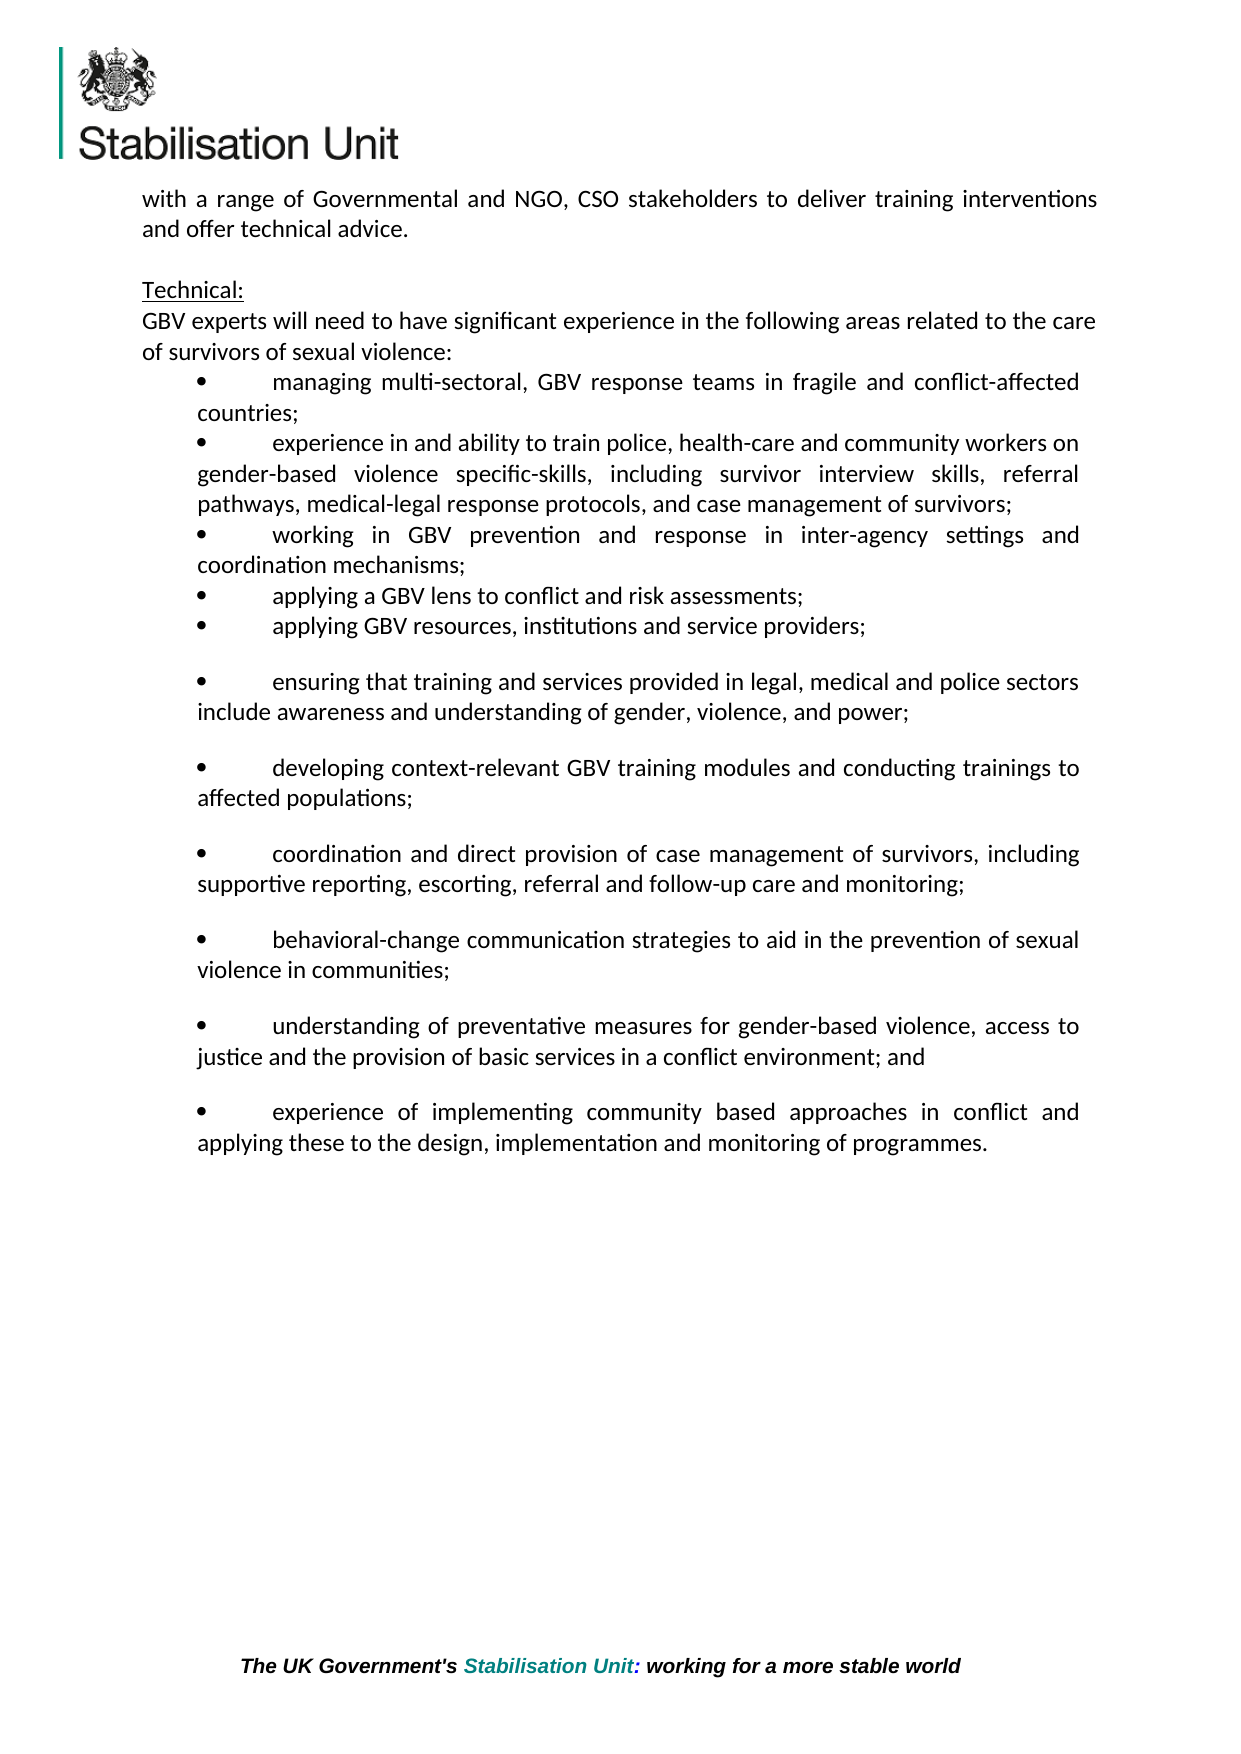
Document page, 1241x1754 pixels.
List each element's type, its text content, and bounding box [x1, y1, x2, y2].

list behavioral-change communication strategies to aid in the prevention of sexual violence in communities; [197, 924, 1081, 985]
list ensuring that training and services provided in legal, medical and police sectors include awareness and understanding of gender, violence, and power; [197, 666, 1081, 727]
list working in GBV prevention and response in inter-agency settings and coordination mechanisms; [197, 519, 1081, 580]
list experience of implementing community based approaches in conflict and applying these to the design, implementation and monitoring of programmes. [197, 1096, 1081, 1157]
list coordination and direct provision of case management of survivors, including supportive reporting, escorting, referral and follow-up care and monitoring; [197, 838, 1081, 899]
text Technical: [142, 275, 1098, 305]
list developing context-relevant GBV training modules and conducting trainings to affected populations; [197, 752, 1081, 813]
list understanding of preventative measures for gender-based violence, access to justice and the provision of basic services in a conflict environment; and [197, 1010, 1081, 1071]
list applying a GBV lens to conflict and risk assessments; [197, 580, 1081, 610]
text GBV experts will need to have significant experience in the following areas related to the care of survivors of sexual violence: [142, 305, 1098, 366]
list experience in and ability to train police, health-care and community workers on gender-based violence specific-skills, including survivor interview skills, referral pathways, medical-legal response protocols, and case management of survivors; [197, 427, 1081, 519]
list applying GBV resources, institutions and service providers; [197, 610, 1081, 641]
text with a range of Governmental and NGO, CSO stakeholders to deliver training interventions and offer technical advice. [142, 183, 1098, 244]
list managing multi-sectoral, GBV response teams in fragile and conflict-affected countries; [197, 366, 1081, 427]
